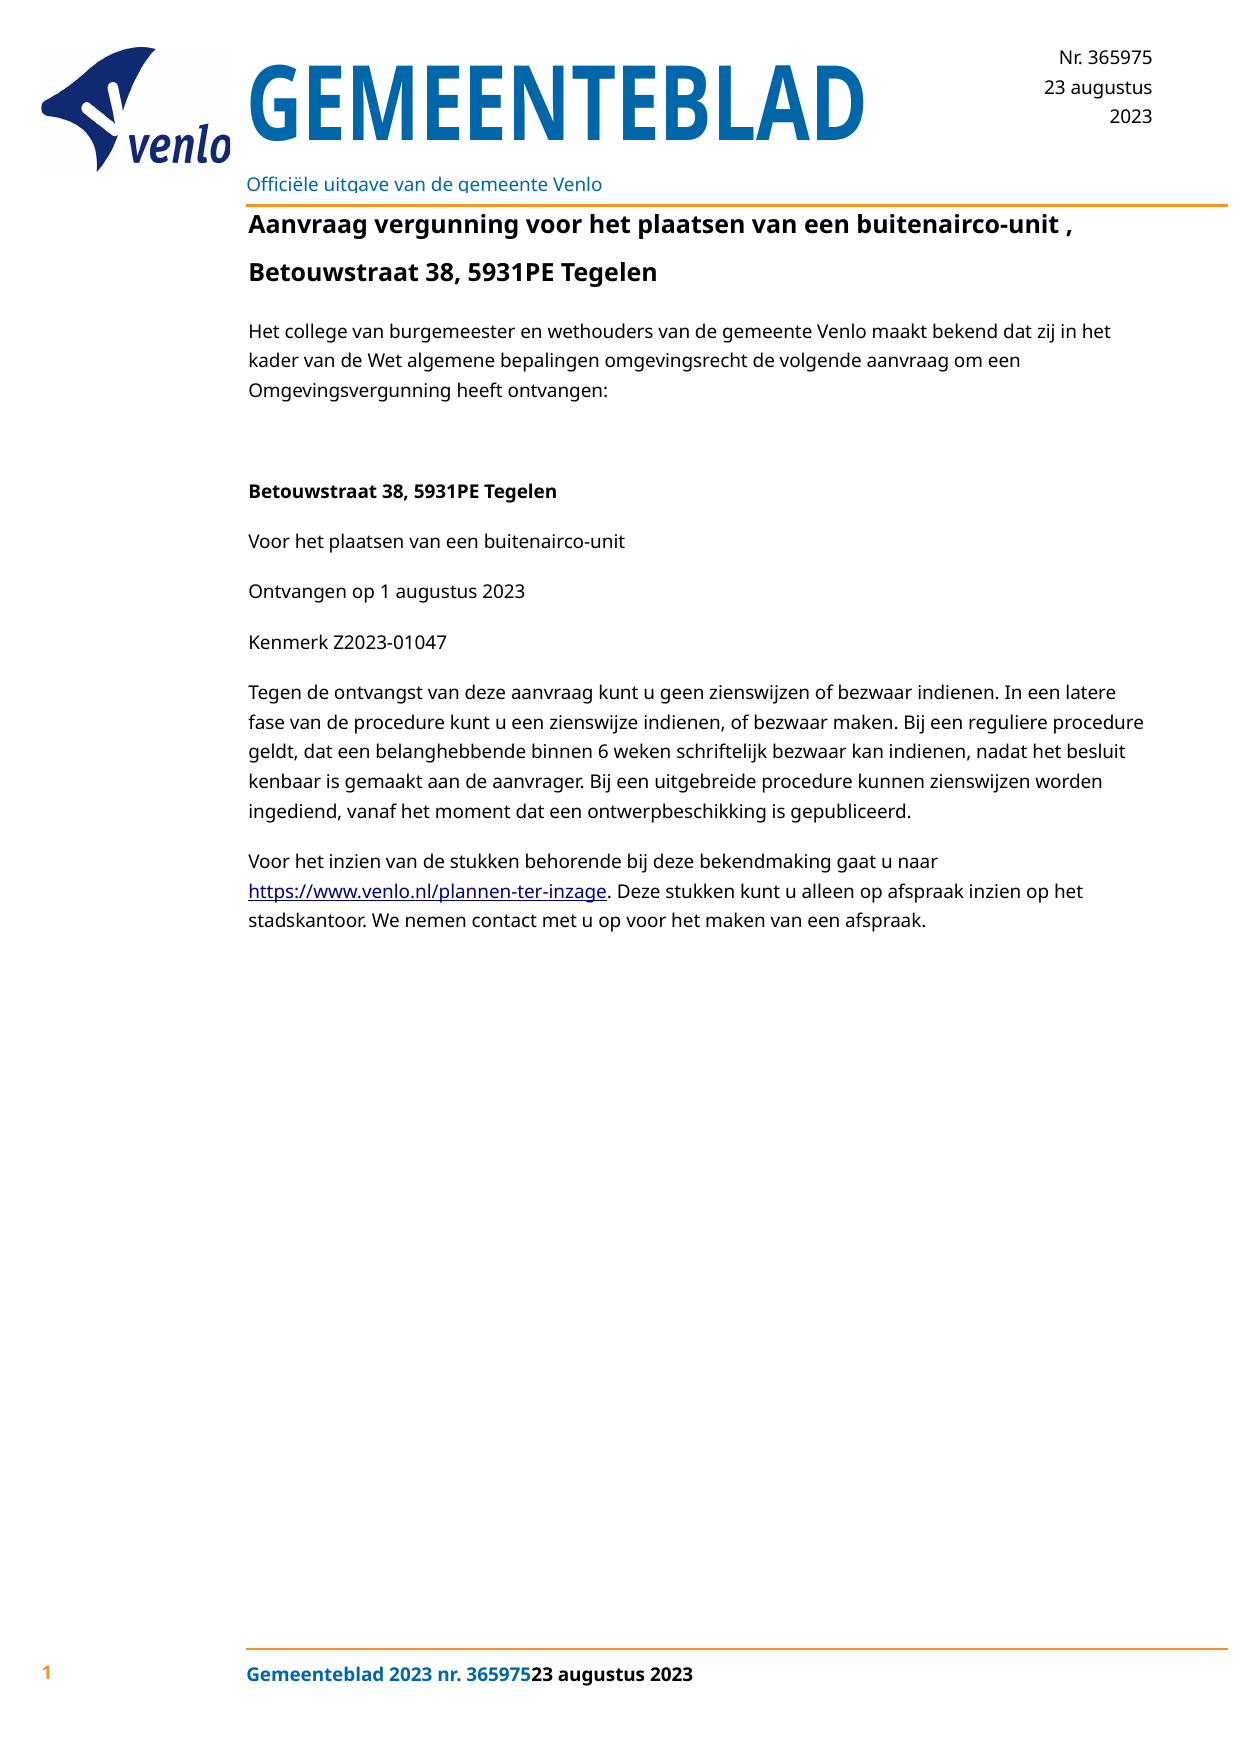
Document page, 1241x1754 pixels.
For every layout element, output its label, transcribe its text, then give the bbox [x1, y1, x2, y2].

text Kenmerk Z2023-01047 [248, 629, 1152, 655]
text Voor het inzien van de stukken behorende bij deze bekendmaking gaat u naar https://www.venlo.nl/plannen-ter-inzage. Deze stukken kunt u alleen op afspraak inzien op het stadskantoor. We nemen contact met u op voor het maken van een afspraak. [248, 848, 1152, 933]
picture [41, 47, 231, 172]
text Betouwstraat 38, 5931PE Tegelen [248, 478, 1152, 504]
text Voor het plaatsen van een buitenairco-unit [248, 528, 1152, 554]
text Ontvangen op 1 augustus 2023 [248, 579, 1152, 604]
text Het college van burgemeester en wethouders van de gemeente Venlo maakt bekend dat zij in het kader van de Wet algemene bepalingen omgevingsrecht de volgende aanvraag om een Omgevingsvergunning heeft ontvangen: [248, 318, 1152, 403]
text Aanvraag vergunning voor het plaatsen van een buitenairco-unit , Betouwstraat 38, 5931PE Tegelen [248, 207, 1152, 288]
text Tegen de ontvangst van deze aanvraag kunt u geen zienswijzen of bezwaar indienen. In een latere fase van de procedure kunt u een zienswijze indienen, of bezwaar maken. Bij een reguliere procedure geldt, dat een belanghebbende binnen 6 weken schriftelijk bezwaar kan indienen, nadat het besluit kenbaar is gemaakt aan de aanvrager. Bij een uitgebreide procedure kunnen zienswijzen worden ingediend, vanaf het moment dat een ontwerpbeschikking is gepubliceerd. [248, 679, 1152, 824]
